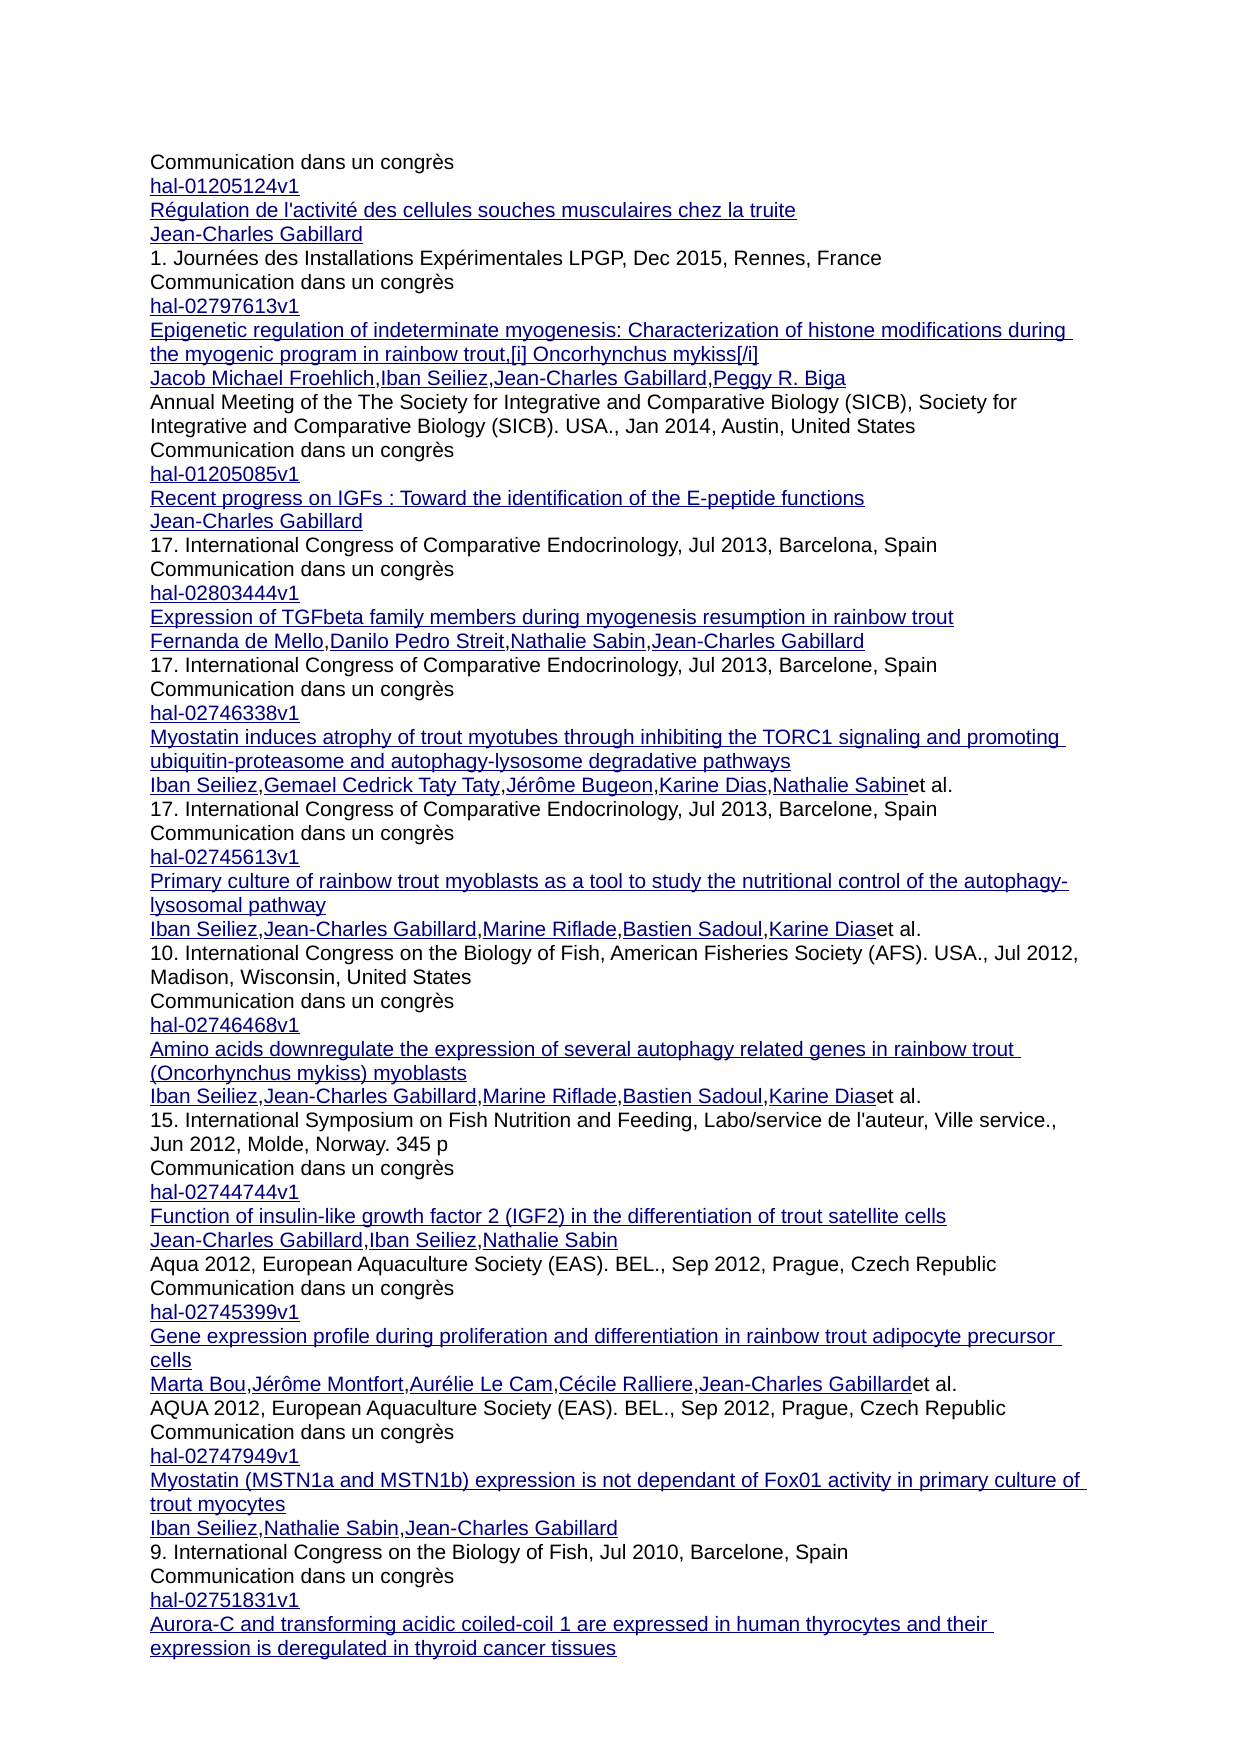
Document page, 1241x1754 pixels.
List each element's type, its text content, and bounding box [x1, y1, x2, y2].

table_cell Aurora-C and transforming acidic coiled-coil 1 are expressed in human thyrocytes and their expression is deregulated in thyroid cancer tissues [150, 1611, 1090, 1659]
table_cell Myostatin induces atrophy of trout myotubes through inhibiting the TORC1 signaling and promoting ubiquitin-proteasome and autophagy-lysosome degradative pathways Iban Seiliez,Gemael Cedrick Taty Taty,Jérôme Bugeon,Karine Dias,Nathalie Sabinet al. 17. International Congress of Comparative Endocrinology, Jul 2013, Barcelone, Spain Communication dans un congrès hal-02745613v1 [150, 725, 1090, 869]
table_cell Myostatin (MSTN1a and MSTN1b) expression is not dependant of Fox01 activity in primary culture of trout myocytes Iban Seiliez,Nathalie Sabin,Jean-Charles Gabillard 9. International Congress on the Biology of Fish, Jul 2010, Barcelone, Spain Communication dans un congrès hal-02751831v1 [150, 1468, 1090, 1611]
table_cell Epigenetic regulation of indeterminate myogenesis: Characterization of histone modifications during the myogenic program in rainbow trout,[i] Oncorhynchus mykiss[/i] Jacob Michael Froehlich,Iban Seiliez,Jean-Charles Gabillard,Peggy R. Biga Annual Meeting of the The Society for Integrative and Comparative Biology (SICB), Society for Integrative and Comparative Biology (SICB). USA., Jan 2014, Austin, United States Communication dans un congrès hal-01205085v1 [150, 318, 1090, 485]
table_cell Amino acids downregulate the expression of several autophagy related genes in rainbow trout (Oncorhynchus mykiss) myoblasts Iban Seiliez,Jean-Charles Gabillard,Marine Riflade,Bastien Sadoul,Karine Diaset al. 15. International Symposium on Fish Nutrition and Feeding, Labo/service de l'auteur, Ville service., Jun 2012, Molde, Norway. 345 p Communication dans un congrès hal-02744744v1 [150, 1036, 1090, 1204]
table_cell Primary culture of rainbow trout myoblasts as a tool to study the nutritional control of the autophagy-lysosomal pathway Iban Seiliez,Jean-Charles Gabillard,Marine Riflade,Bastien Sadoul,Karine Diaset al. 10. International Congress on the Biology of Fish, American Fisheries Society (AFS). USA., Jul 2012, Madison, Wisconsin, United States Communication dans un congrès hal-02746468v1 [150, 869, 1090, 1036]
table_cell Régulation de l'activité des cellules souches musculaires chez la truite Jean-Charles Gabillard 1. Journées des Installations Expérimentales LPGP, Dec 2015, Rennes, France Communication dans un congrès hal-02797613v1 [150, 198, 1090, 318]
table_cell Expression of TGFbeta family members during myogenesis resumption in rainbow trout Fernanda de Mello,Danilo Pedro Streit,Nathalie Sabin,Jean-Charles Gabillard 17. International Congress of Comparative Endocrinology, Jul 2013, Barcelone, Spain Communication dans un congrès hal-02746338v1 [150, 605, 1090, 725]
table_cell Gene expression profile during proliferation and differentiation in rainbow trout adipocyte precursor cells Marta Bou,Jérôme Montfort,Aurélie Le Cam,Cécile Ralliere,Jean-Charles Gabillardet al. AQUA 2012, European Aquaculture Society (EAS). BEL., Sep 2012, Prague, Czech Republic Communication dans un congrès hal-02747949v1 [150, 1324, 1090, 1468]
table_cell Recent progress on IGFs : Toward the identification of the E-peptide functions Jean-Charles Gabillard 17. International Congress of Comparative Endocrinology, Jul 2013, Barcelona, Spain Communication dans un congrès hal-02803444v1 [150, 485, 1090, 605]
table_cell Function of insulin-like growth factor 2 (IGF2) in the differentiation of trout satellite cells Jean-Charles Gabillard,Iban Seiliez,Nathalie Sabin Aqua 2012, European Aquaculture Society (EAS). BEL., Sep 2012, Prague, Czech Republic Communication dans un congrès hal-02745399v1 [150, 1204, 1090, 1324]
table_cell Communication dans un congrès hal-01205124v1 [150, 150, 1090, 198]
